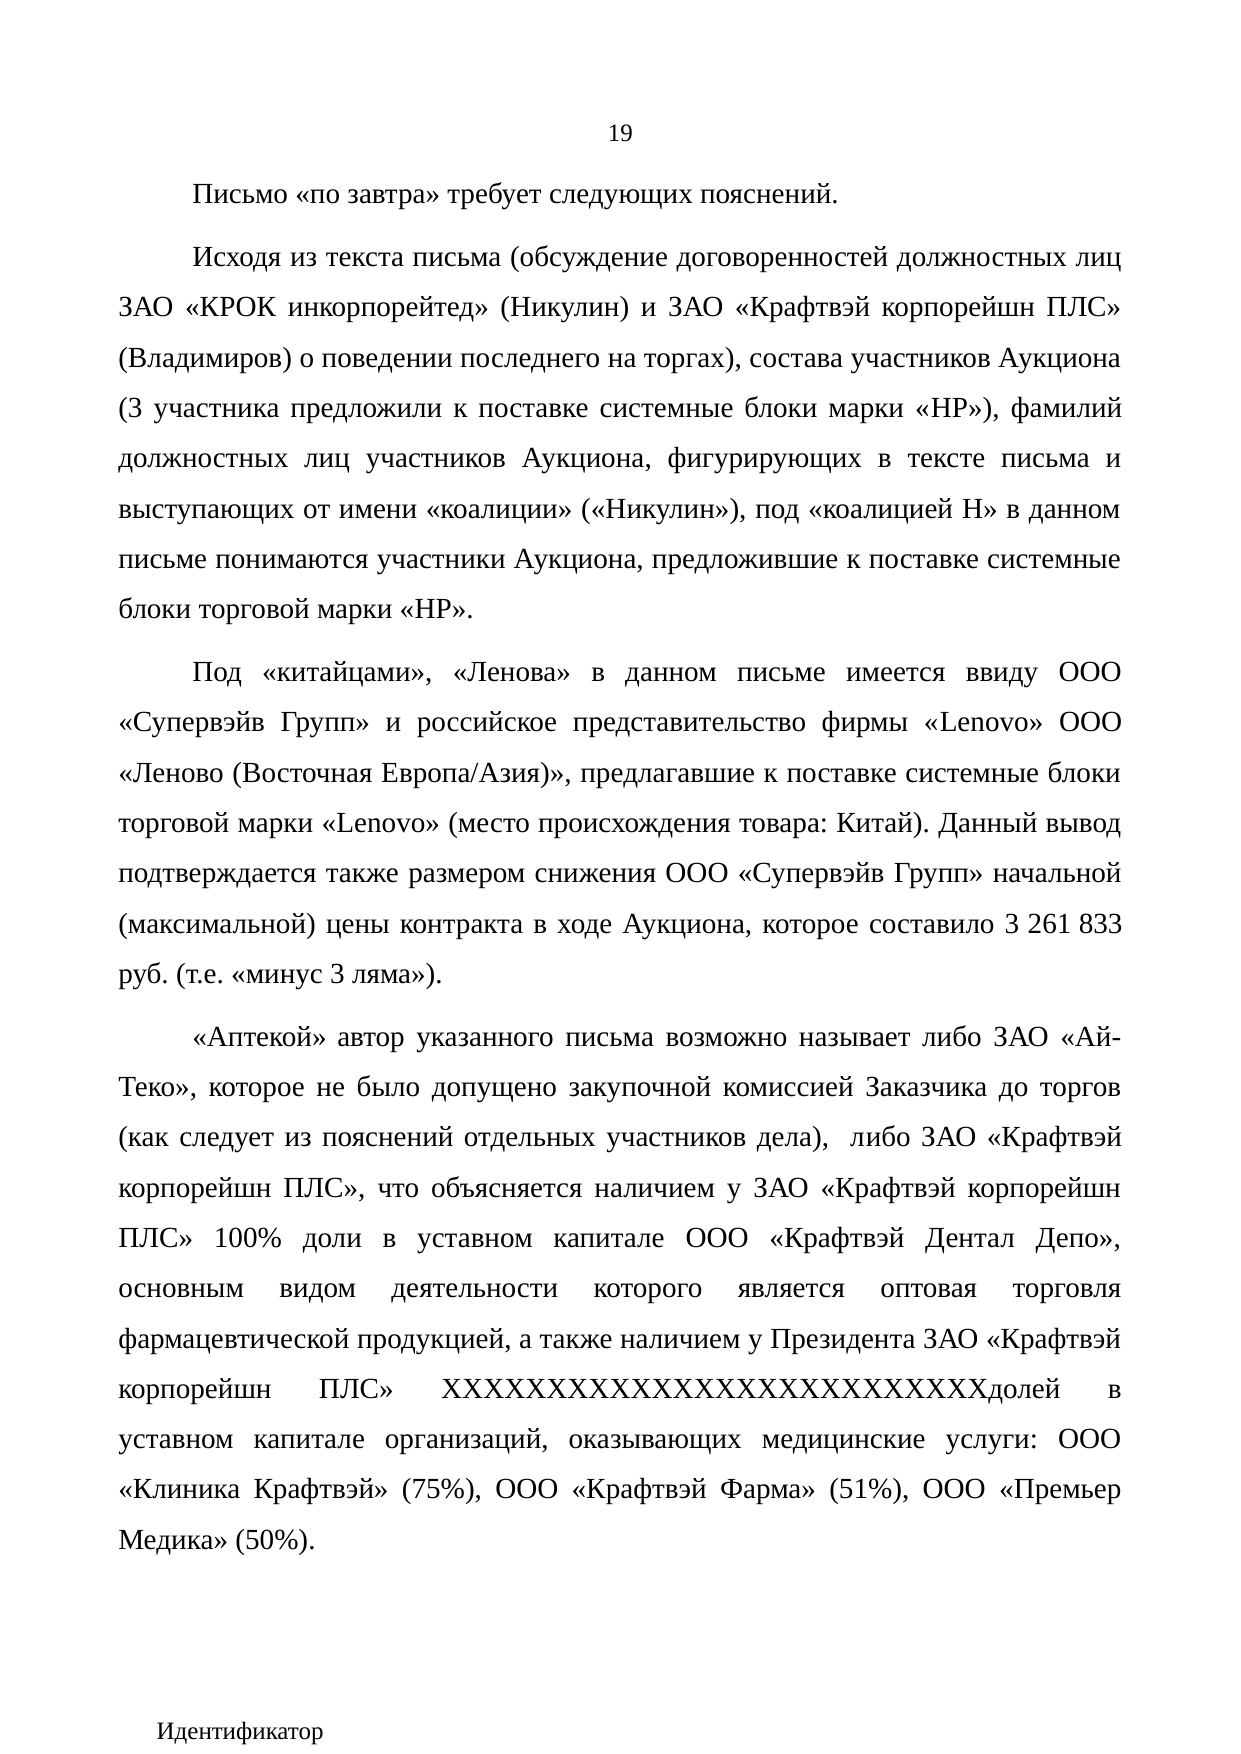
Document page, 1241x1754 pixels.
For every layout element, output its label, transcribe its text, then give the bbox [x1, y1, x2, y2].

text «Аптекой» автор указанного письма возможно называет либо ЗАО «Ай-Теко», которое не было допущено закупочной комиссией Заказчика до торгов (как следует из пояснений отдельных участников дела), либо ЗАО «Крафтвэй корпорейшн ПЛС», что объясняется наличием у ЗАО «Крафтвэй корпорейшн ПЛС» 100% доли в уставном капитале ООО «Крафтвэй Дентал Депо», основным видом деятельности которого является оптовая торговля фармацевтической продукцией, а также наличием у Президента ЗАО «Крафтвэй корпорейшн ПЛС» XXXXXXXXXXXXXXXXXXXXXXXXXXдолей в уставном капитале организаций, оказывающих медицинские услуги: ООО «Клиника Крафтвэй» (75%), ООО «Крафтвэй Фарма» (51%), ООО «Премьер Медика» (50%). [118, 1019, 1122, 1556]
text Под «китайцами», «Ленова» в данном письме имеется ввиду ООО «Супервэйв Групп» и российское представительство фирмы «Lenovo» ООО «Леново (Восточная Европа/Азия)», предлагавшие к поставке системные блоки торговой марки «Lenovo» (место происхождения товара: Китай). Данный вывод подтверждается также размером снижения ООО «Супервэйв Групп» начальной (максимальной) цены контракта в ходе Аукциона, которое составило 3 261 833 руб. (т.е. «минус 3 ляма»). [118, 654, 1122, 989]
text Исходя из текста письма (обсуждение договоренностей должностных лиц ЗАО «КРОК инкорпорейтед» (Никулин) и ЗАО «Крафтвэй корпорейшн ПЛС» (Владимиров) о поведении последнего на торгах), состава участников Аукциона (3 участника предложили к поставке системные блоки марки «HP»), фамилий должностных лиц участников Аукциона, фигурирующих в тексте письма и выступающих от имени «коалиции» («Никулин»), под «коалицией Н» в данном письме понимаются участники Аукциона, предложившие к поставке системные блоки торговой марки «HP». [118, 239, 1122, 625]
text Письмо «по завтра» требует следующих пояснений. [118, 176, 1122, 210]
